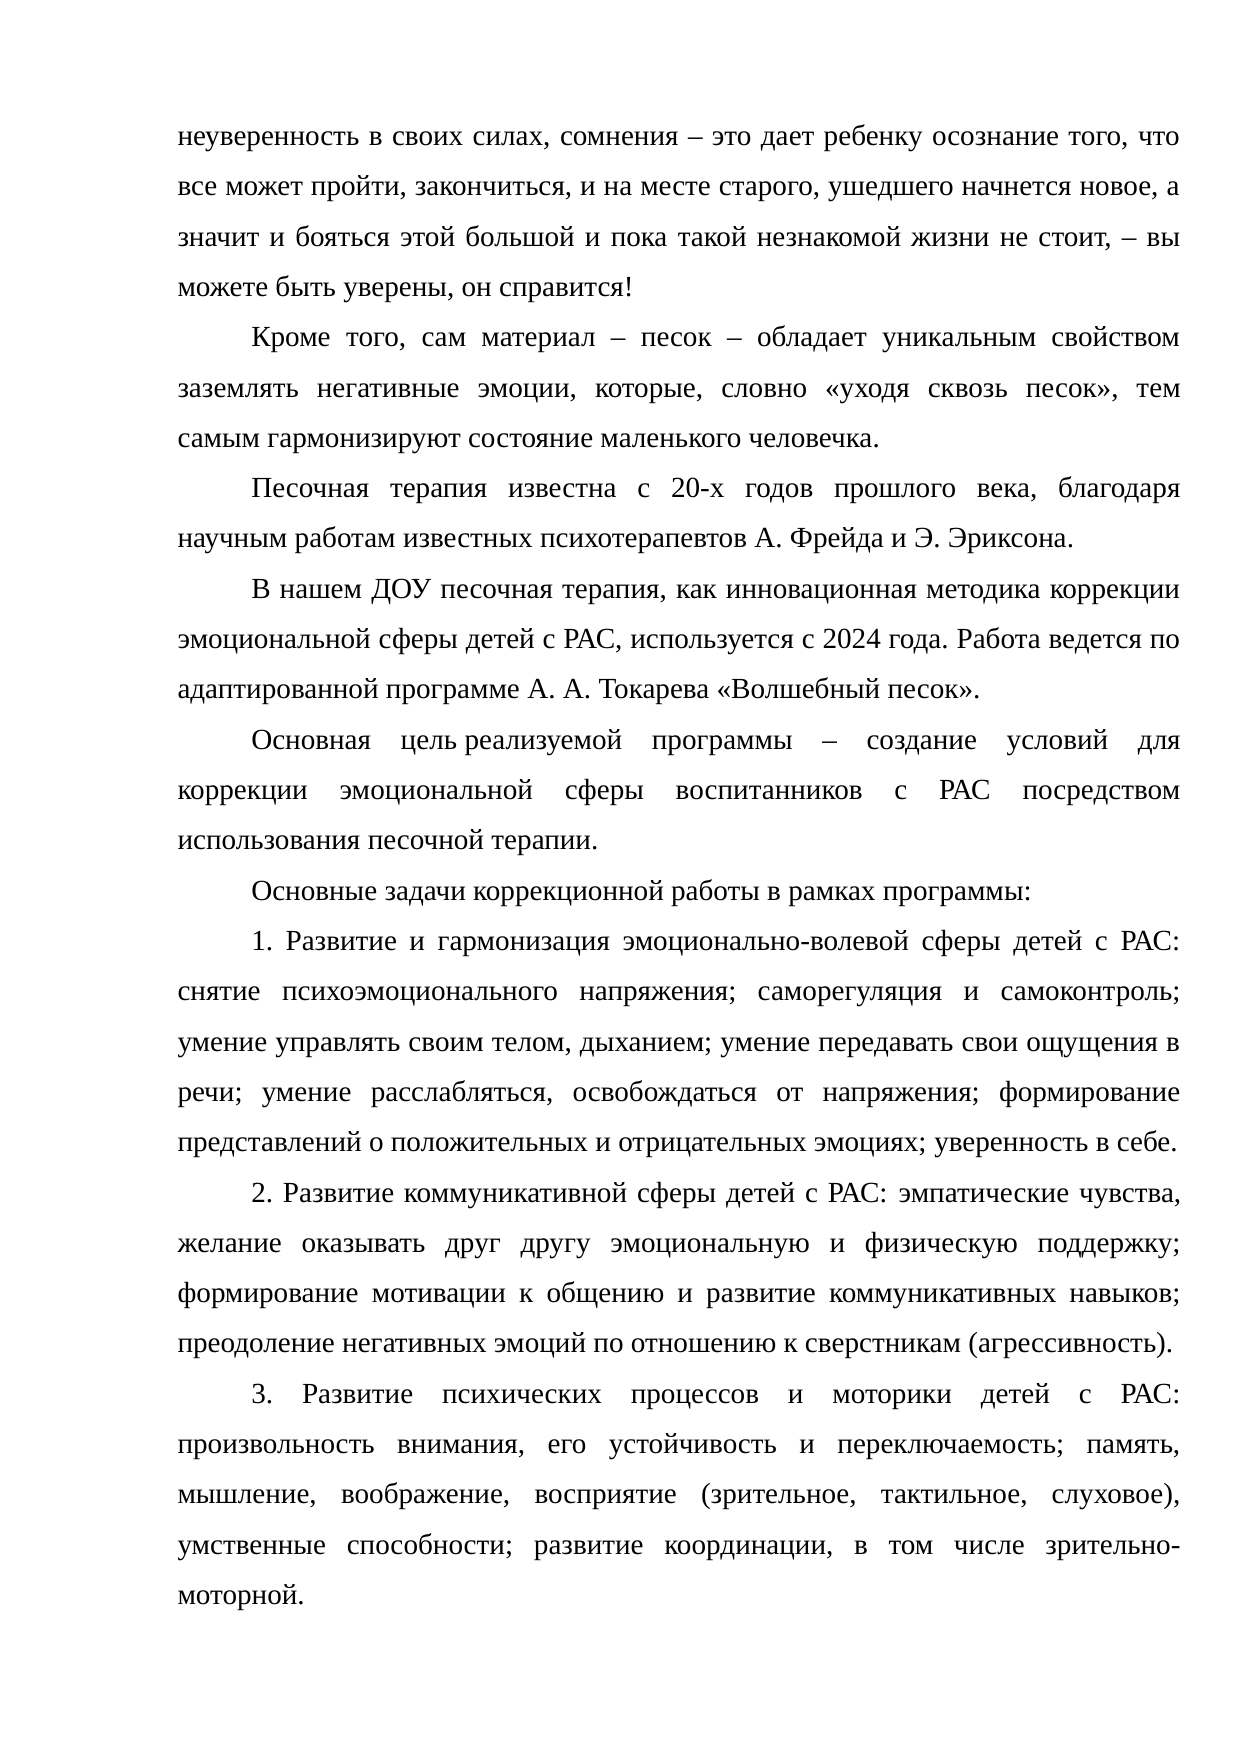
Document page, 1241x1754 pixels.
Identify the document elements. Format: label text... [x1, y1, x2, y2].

text В нашем ДОУ песочная терапия, как инновационная методика коррекции эмоциональной сферы детей с РАС, используется с 2024 года. Работа ведется по адаптированной программе А. А. Токарева «Волшебный песок». [177, 571, 1181, 705]
text Основная цель реализуемой программы – создание условий для коррекции эмоциональной сферы воспитанников с РАС посредством использования песочной терапии. [177, 722, 1181, 856]
text 3. Развитие психических процессов и моторики детей с РАС: произвольность внимания, его устойчивость и переключаемость; память, мышление, воображение, восприятие (зрительное, тактильное, слуховое), умственные способности; развитие координации, в том числе зрительно-моторной. [177, 1376, 1181, 1611]
text Кроме того, сам материал – песок – обладает уникальным свойством заземлять негативные эмоции, которые, словно «уходя сквозь песок», тем самым гармонизируют состояние маленького человечка. [177, 319, 1181, 453]
text неуверенность в своих силах, сомнения – это дает ребенку осознание того, что все может пройти, закончиться, и на месте старого, ушедшего начнется новое, а значит и бояться этой большой и пока такой незнакомой жизни не стоит, – вы можете быть уверены, он справится! [177, 118, 1181, 303]
text Основные задачи коррекционной работы в рамках программы: [177, 873, 1181, 906]
text Песочная терапия известна с 20-х годов прошлого века, благодаря научным работам известных психотерапевтов А. Фрейда и Э. Эриксона. [177, 470, 1181, 554]
text 1. Развитие и гармонизация эмоционально-волевой сферы детей с РАС: снятие психоэмоционального напряжения; саморегуляция и самоконтроль; умение управлять своим телом, дыханием; умение передавать свои ощущения в речи; умение расслабляться, освобождаться от напряжения; формирование представлений о положительных и отрицательных эмоциях; уверенность в себе. [177, 923, 1181, 1158]
text 2. Развитие коммуникативной сферы детей с РАС: эмпатические чувства, желание оказывать друг другу эмоциональную и физическую поддержку; формирование мотивации к общению и развитие коммуникативных навыков; преодоление негативных эмоций по отношению к сверстникам (агрессивность). [177, 1175, 1181, 1359]
